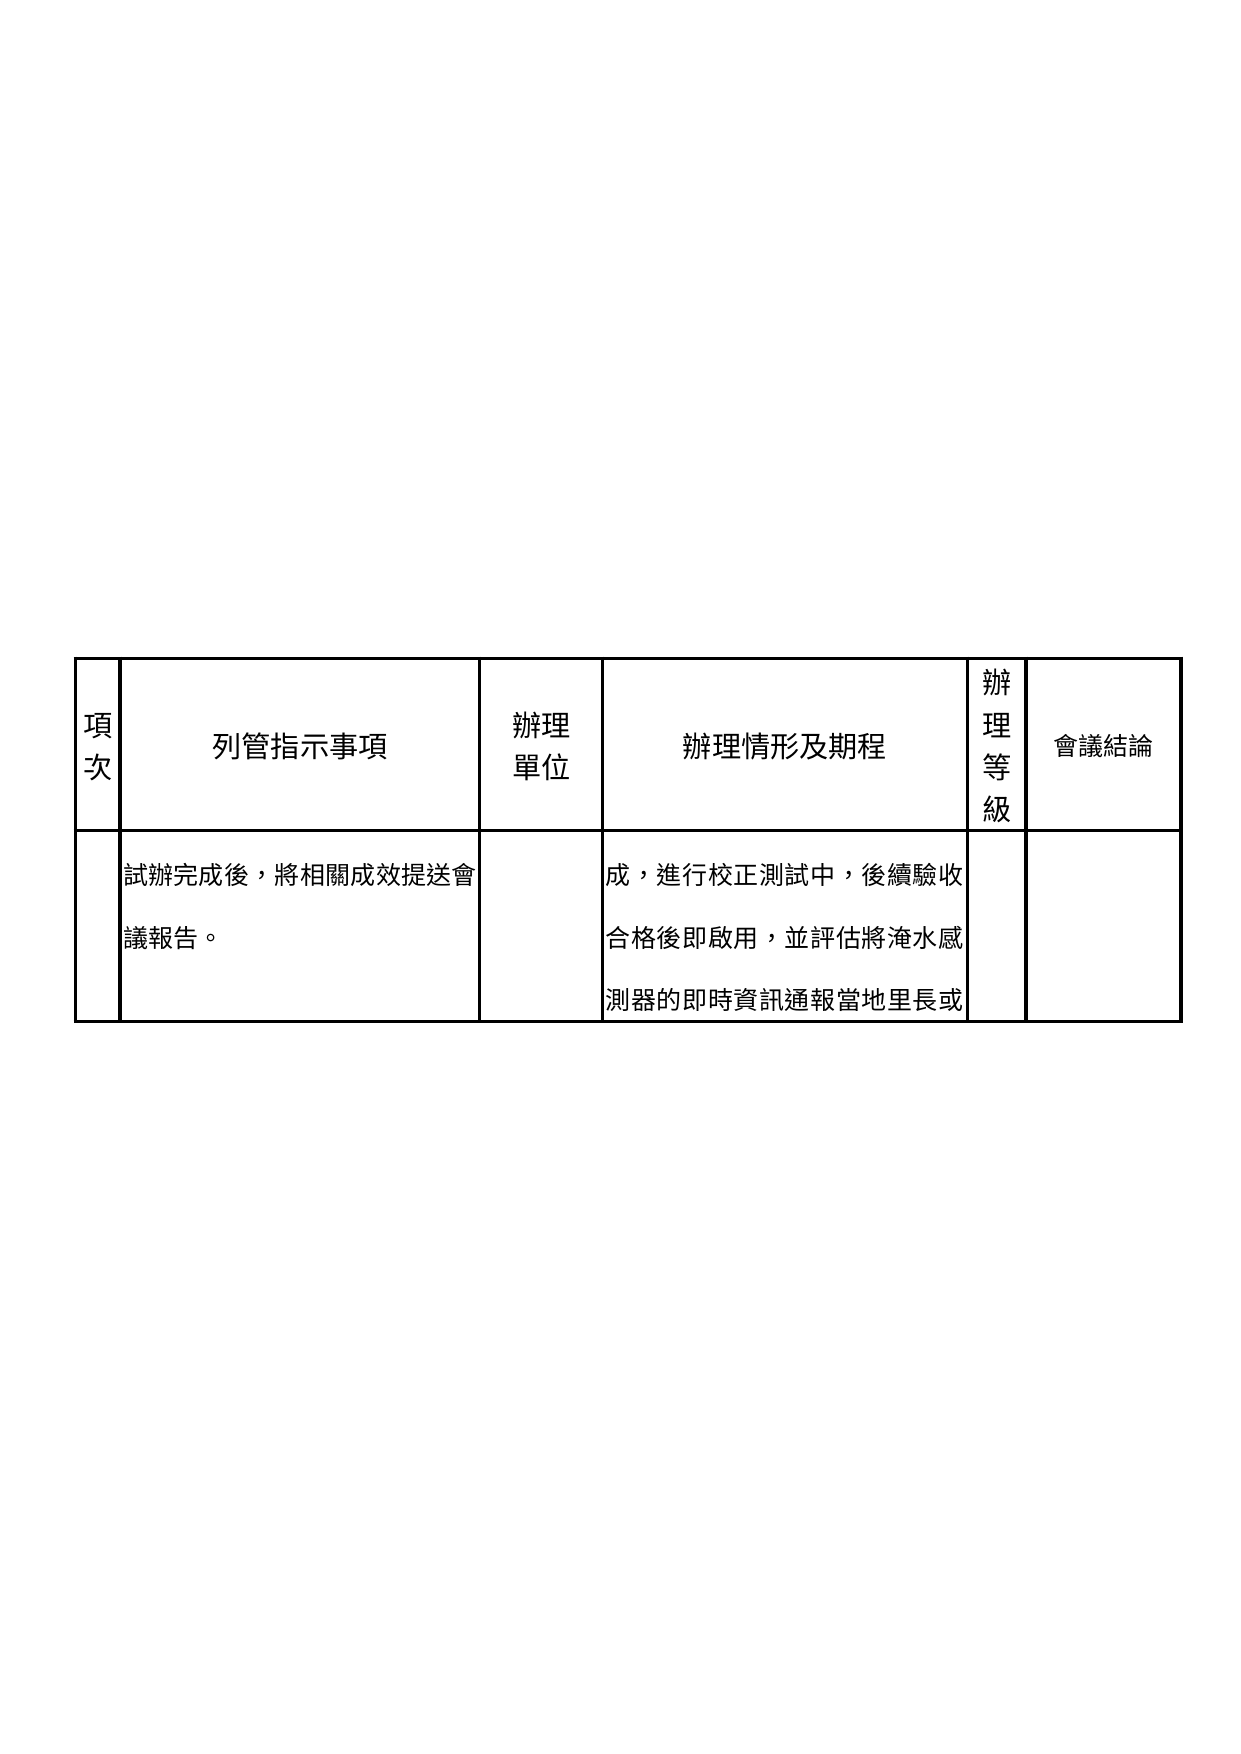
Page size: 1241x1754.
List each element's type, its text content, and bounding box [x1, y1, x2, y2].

table_header 列管指示事項 [122, 660, 478, 829]
table_cell [1028, 832, 1179, 1019]
table_header 辦理情形及期程 [604, 660, 966, 829]
table_cell [77, 832, 118, 1019]
table_cell [481, 832, 601, 1019]
table_cell [969, 832, 1024, 1019]
table_header 項次 [77, 660, 118, 829]
table_header 辦理 單位 [481, 660, 601, 829]
table_header 辦理 等級 [969, 660, 1024, 829]
table_cell 成，進行校正測試中，後續驗收合格後即啟用，並評估將淹水感測器的即時資訊通報當地里長或 [604, 832, 966, 1019]
table_header 會議結論 [1028, 660, 1179, 829]
table_cell 試辦完成後，將相關成效提送會議報告。 [122, 832, 478, 1019]
